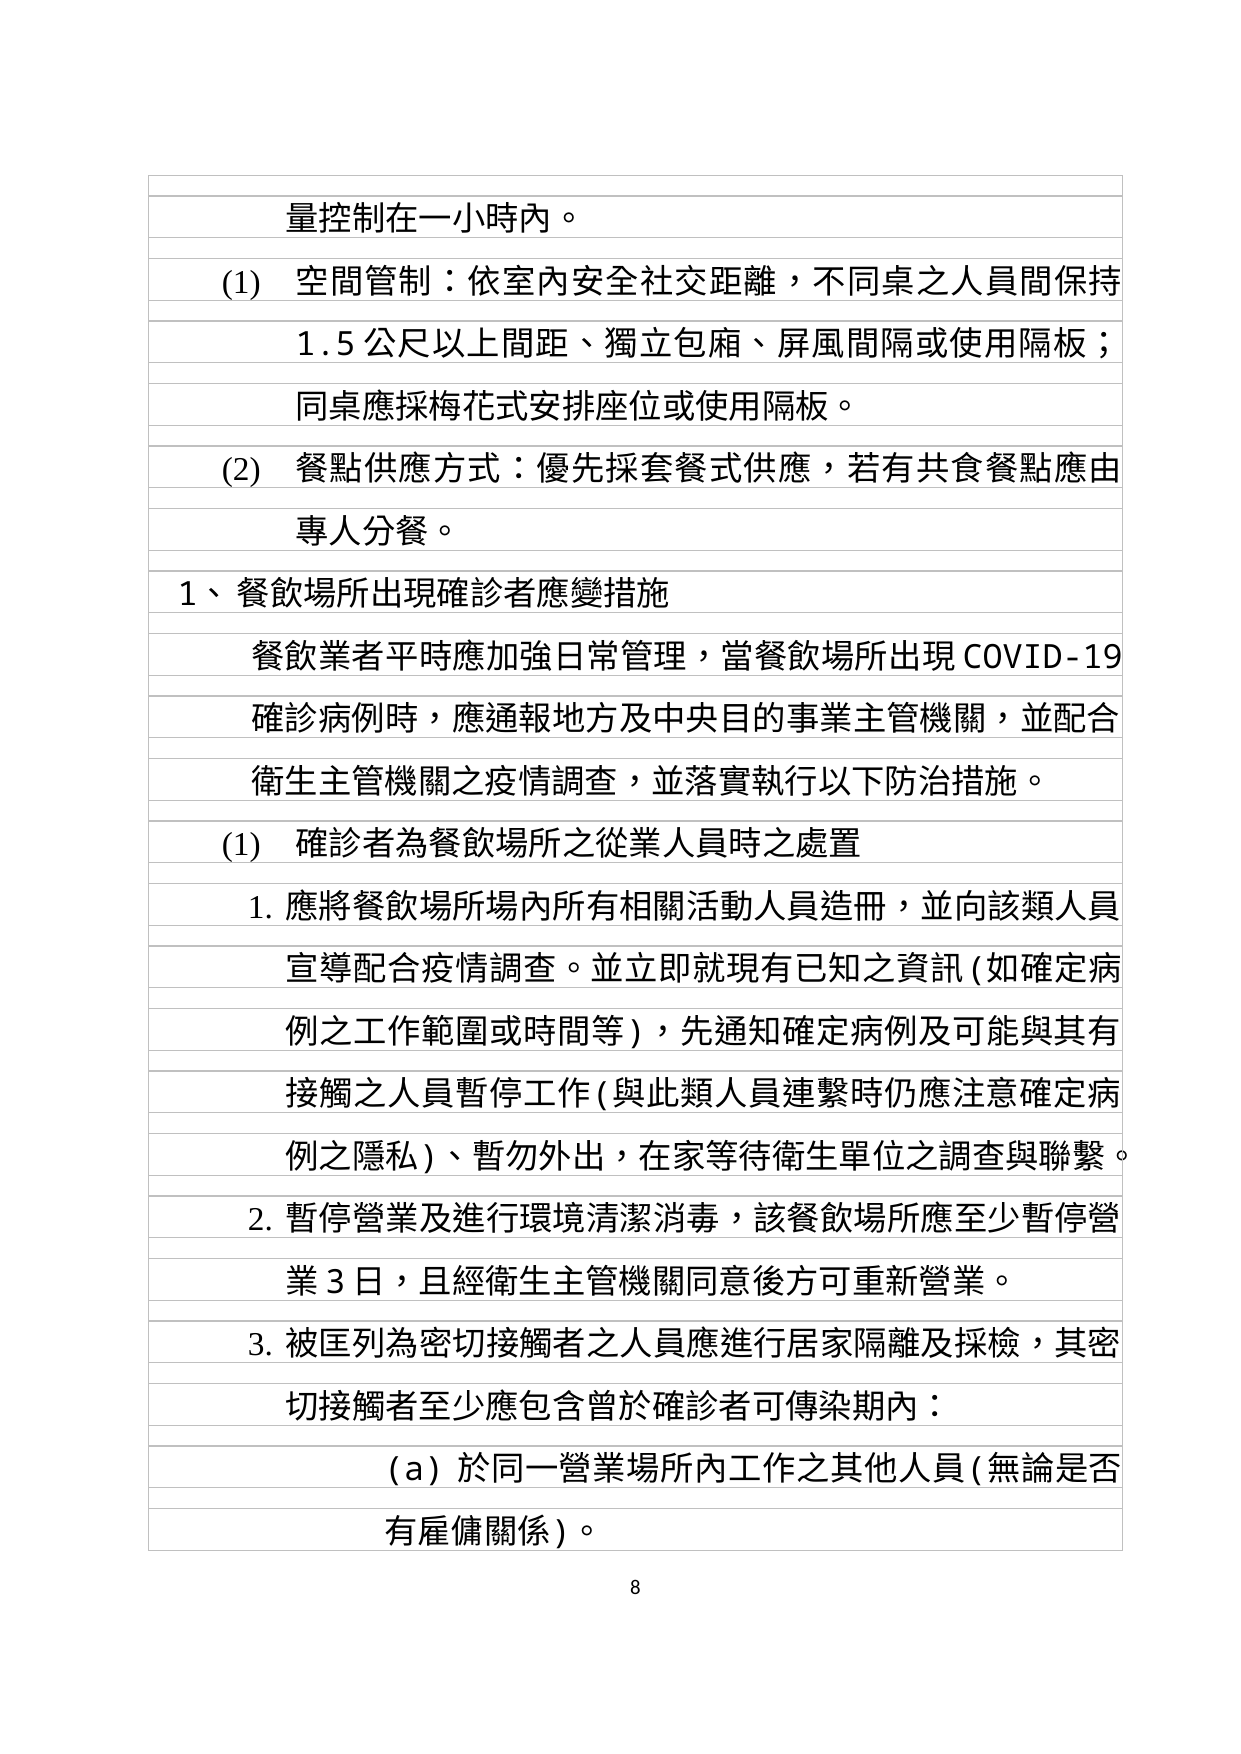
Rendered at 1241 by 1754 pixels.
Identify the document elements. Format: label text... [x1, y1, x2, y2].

list 餐飲場所出現確診者應變措施 [177, 572, 1122, 612]
list 確診者為餐飲場所之從業人員時之處置 [222, 822, 1122, 862]
text [251, 613, 1122, 633]
list 應將餐飲場所場內所有相關活動人員造冊，並向該類人員宣導配合疫情調查。並立即就現有已知之資訊(如確定病例之工作範圍或時間等)，先通知確定病例及可能與其有接觸之人員暫停工作(與此類人員連繫時仍應注意確定病例之隱私)、暫勿外出，在家等待衛生單位之調查與聯繫。 [248, 988, 1122, 1008]
text [251, 676, 1122, 695]
list [248, 1301, 1122, 1320]
list 1.5公尺以上間距、獨立包廂、屏風間隔或使用隔板； [222, 322, 1122, 362]
list [248, 1238, 1122, 1258]
list 應將餐飲場所場內所有相關活動人員造冊，並向該類人員宣導配合疫情調查。並立即就現有已知之資訊(如確定病例之工作範圍或時間等)，先通知確定病例及可能與其有接觸之人員暫停工作(與此類人員連繫時仍應注意確定病例之隱私)、暫勿外出，在家等待衛生單位之調查與聯繫。 [248, 863, 1122, 883]
text [251, 738, 1122, 758]
list 應將餐飲場所場內所有相關活動人員造冊，並向該類人員宣導配合疫情調查。並立即就現有已知之資訊(如確定病例之工作範圍或時間等)，先通知確定病例及可能與其有接觸之人員暫停工作(與此類人員連繫時仍應注意確定病例之隱私)、暫勿外出，在家等待衛生單位之調查與聯繫。 [248, 1134, 1122, 1175]
list 被匡列為密切接觸者之人員應進行居家隔離及採檢，其密 [248, 1322, 1122, 1362]
list 專人分餐。 [222, 509, 1122, 550]
list [222, 801, 1122, 820]
list 業3日，且經衛生主管機關同意後方可重新營業。 [248, 1259, 1122, 1300]
list 應將餐飲場所場內所有相關活動人員造冊，並向該類人員宣導配合疫情調查。並立即就現有已知之資訊(如確定病例之工作範圍或時間等)，先通知確定病例及可能與其有接觸之人員暫停工作(與此類人員連繫時仍應注意確定病例之隱私)、暫勿外出，在家等待衛生單位之調查與聯繫。 [248, 1113, 1122, 1133]
list [384, 1426, 1122, 1445]
list 應將餐飲場所場內所有相關活動人員造冊，並向該類人員宣導配合疫情調查。並立即就現有已知之資訊(如確定病例之工作範圍或時間等)，先通知確定病例及可能與其有接觸之人員暫停工作(與此類人員連繫時仍應注意確定病例之隱私)、暫勿外出，在家等待衛生單位之調查與聯繫。 [248, 947, 1122, 987]
list 應將餐飲場所場內所有相關活動人員造冊，並向該類人員宣導配合疫情調查。並立即就現有已知之資訊(如確定病例之工作範圍或時間等)，先通知確定病例及可能與其有接觸之人員暫停工作(與此類人員連繫時仍應注意確定病例之隱私)、暫勿外出，在家等待衛生單位之調查與聯繫。 [248, 1009, 1122, 1050]
list [222, 238, 1122, 258]
list 暫停營業及進行環境清潔消毒，該餐飲場所應至少暫停營 [248, 1197, 1122, 1237]
text 確診病例時，應通報地方及中央目的事業主管機關，並配合 [251, 697, 1122, 737]
list [248, 1176, 1122, 1195]
list 應將餐飲場所場內所有相關活動人員造冊，並向該類人員宣導配合疫情調查。並立即就現有已知之資訊(如確定病例之工作範圍或時間等)，先通知確定病例及可能與其有接觸之人員暫停工作(與此類人員連繫時仍應注意確定病例之隱私)、暫勿外出，在家等待衛生單位之調查與聯繫。 [248, 1051, 1122, 1070]
list 空間管制：依室內安全社交距離，不同桌之人員間保持 [222, 259, 1122, 300]
list [248, 1363, 1122, 1383]
list [177, 551, 1122, 570]
list 應將餐飲場所場內所有相關活動人員造冊，並向該類人員宣導配合疫情調查。並立即就現有已知之資訊(如確定病例之工作範圍或時間等)，先通知確定病例及可能與其有接觸之人員暫停工作(與此類人員連繫時仍應注意確定病例之隱私)、暫勿外出，在家等待衛生單位之調查與聯繫。 [248, 884, 1122, 925]
text 餐飲業者平時應加強日常管理，當餐飲場所出現COVID-19 [251, 634, 1122, 675]
list [248, 176, 1122, 195]
text 衛生主管機關之疫情調查，並落實執行以下防治措施。 [251, 759, 1122, 800]
list 餐點供應方式：優先採套餐式供應，若有共食餐點應由 [222, 447, 1122, 487]
list 應將餐飲場所場內所有相關活動人員造冊，並向該類人員宣導配合疫情調查。並立即就現有已知之資訊(如確定病例之工作範圍或時間等)，先通知確定病例及可能與其有接觸之人員暫停工作(與此類人員連繫時仍應注意確定病例之隱私)、暫勿外出，在家等待衛生單位之調查與聯繫。 [248, 1072, 1122, 1112]
list 量控制在一小時內。 [248, 197, 1122, 237]
list 同桌應採梅花式安排座位或使用隔板。 [222, 384, 1122, 425]
list 切接觸者至少應包含曾於確診者可傳染期內： [248, 1384, 1122, 1425]
list [222, 488, 1122, 508]
list [222, 363, 1122, 383]
list 有雇傭關係)。 [384, 1509, 1122, 1550]
list [384, 1488, 1122, 1508]
list 於同一營業場所內工作之其他人員(無論是否 [384, 1447, 1122, 1487]
list [222, 426, 1122, 445]
list 應將餐飲場所場內所有相關活動人員造冊，並向該類人員宣導配合疫情調查。並立即就現有已知之資訊(如確定病例之工作範圍或時間等)，先通知確定病例及可能與其有接觸之人員暫停工作(與此類人員連繫時仍應注意確定病例之隱私)、暫勿外出，在家等待衛生單位之調查與聯繫。 [248, 926, 1122, 945]
list [222, 301, 1122, 320]
